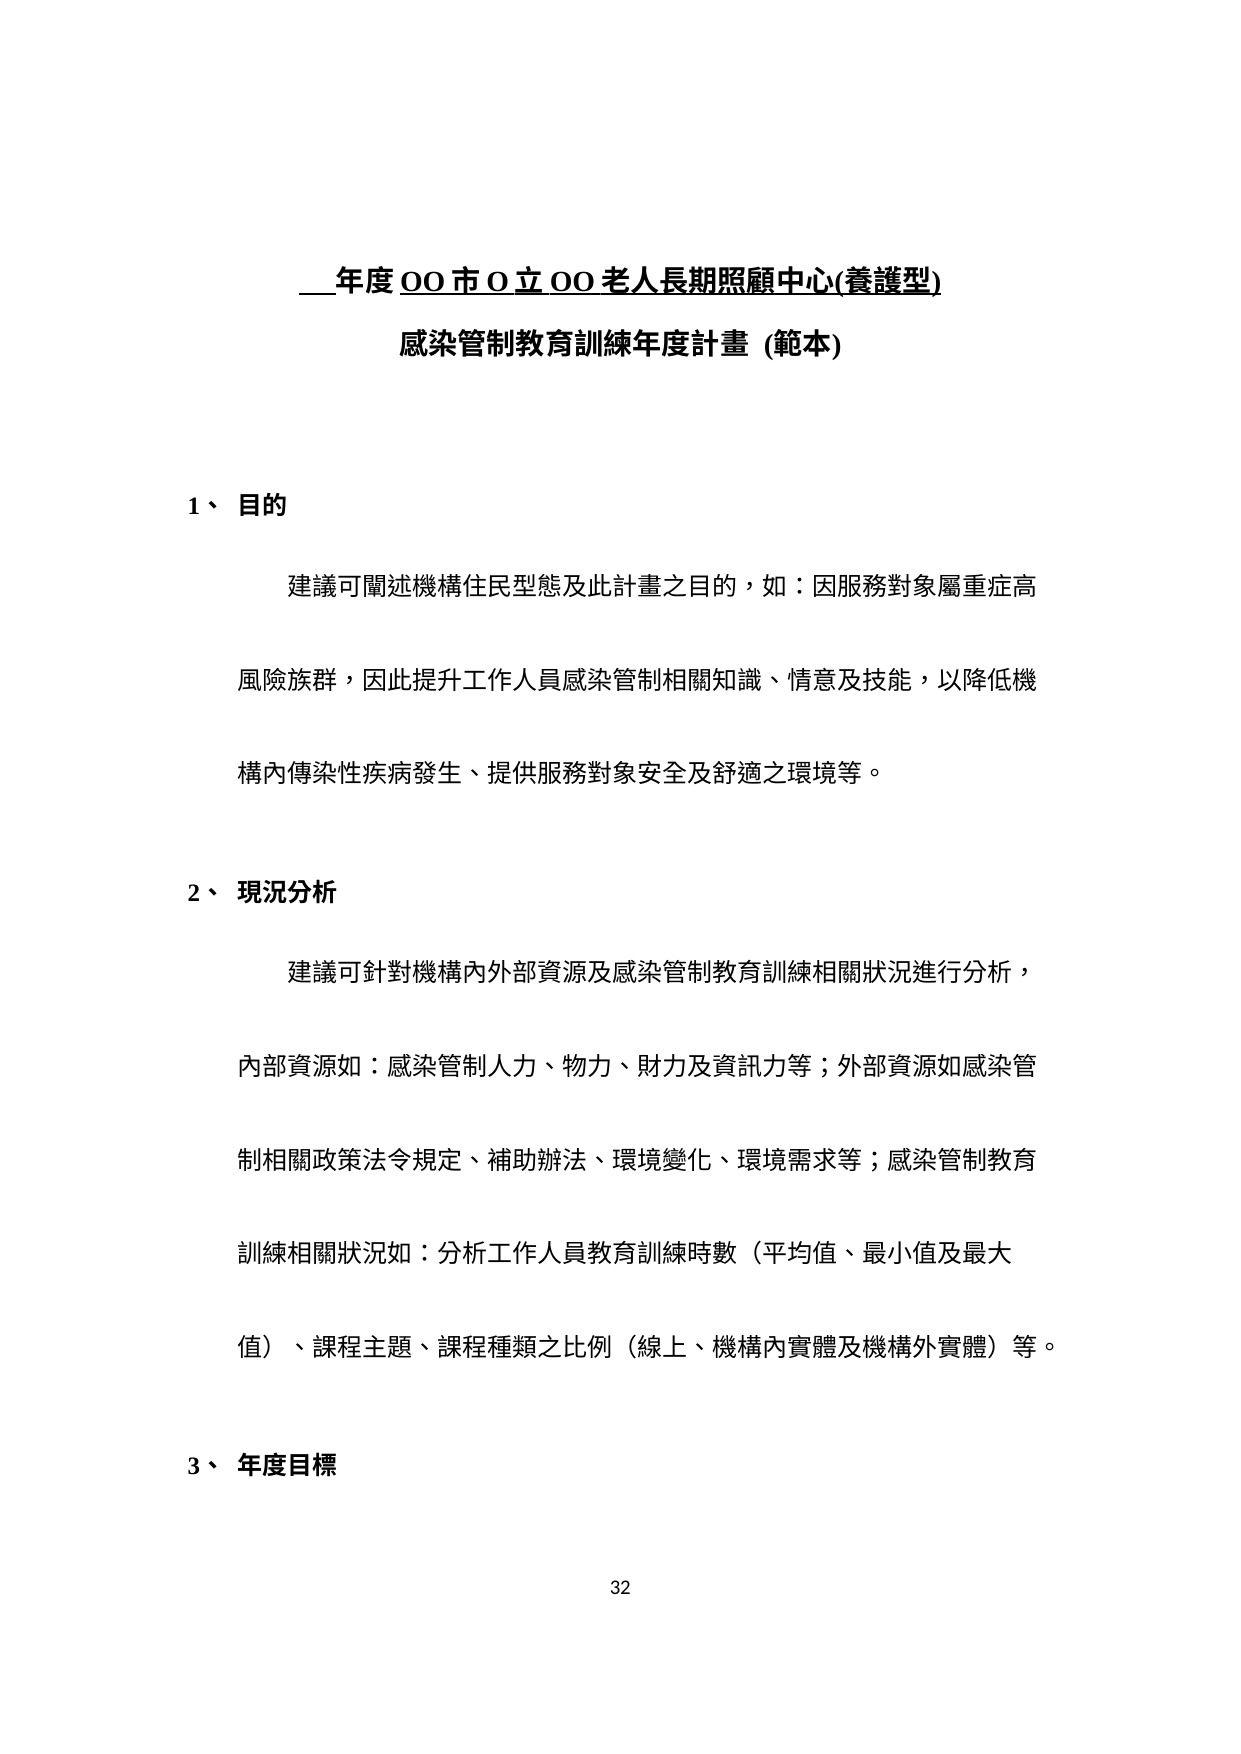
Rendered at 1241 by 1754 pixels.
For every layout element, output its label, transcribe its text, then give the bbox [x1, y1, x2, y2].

list 目的 [187, 462, 1053, 525]
text 建議可闡述機構住民型態及此計畫之目的，如：因服務對象屬重症高風險族群，因此提升工作人員感染管制相關知識、情意及技能，以降低機構內傳染性疾病發生、提供服務對象安全及舒適之環境等。 [238, 543, 1053, 793]
list 現況分析 [187, 848, 1053, 911]
text 建議可針對機構內外部資源及感染管制教育訓練相關狀況進行分析，內部資源如：感染管制人力、物力、財力及資訊力等；外部資源如感染管制相關政策法令規定、補助辦法、環境變化、環境需求等；感染管制教育訓練相關狀況如：分析工作人員教育訓練時數（平均值、最小值及最大值）、課程主題、課程種類之比例（線上、機構內實體及機構外實體）等。 [237, 929, 1053, 1367]
subtitle 年度OO市O立OO老人長期照顧中心(養護型) 感染管制教育訓練年度計畫 (範本) [187, 237, 1053, 362]
list 年度目標 [187, 1422, 1053, 1485]
